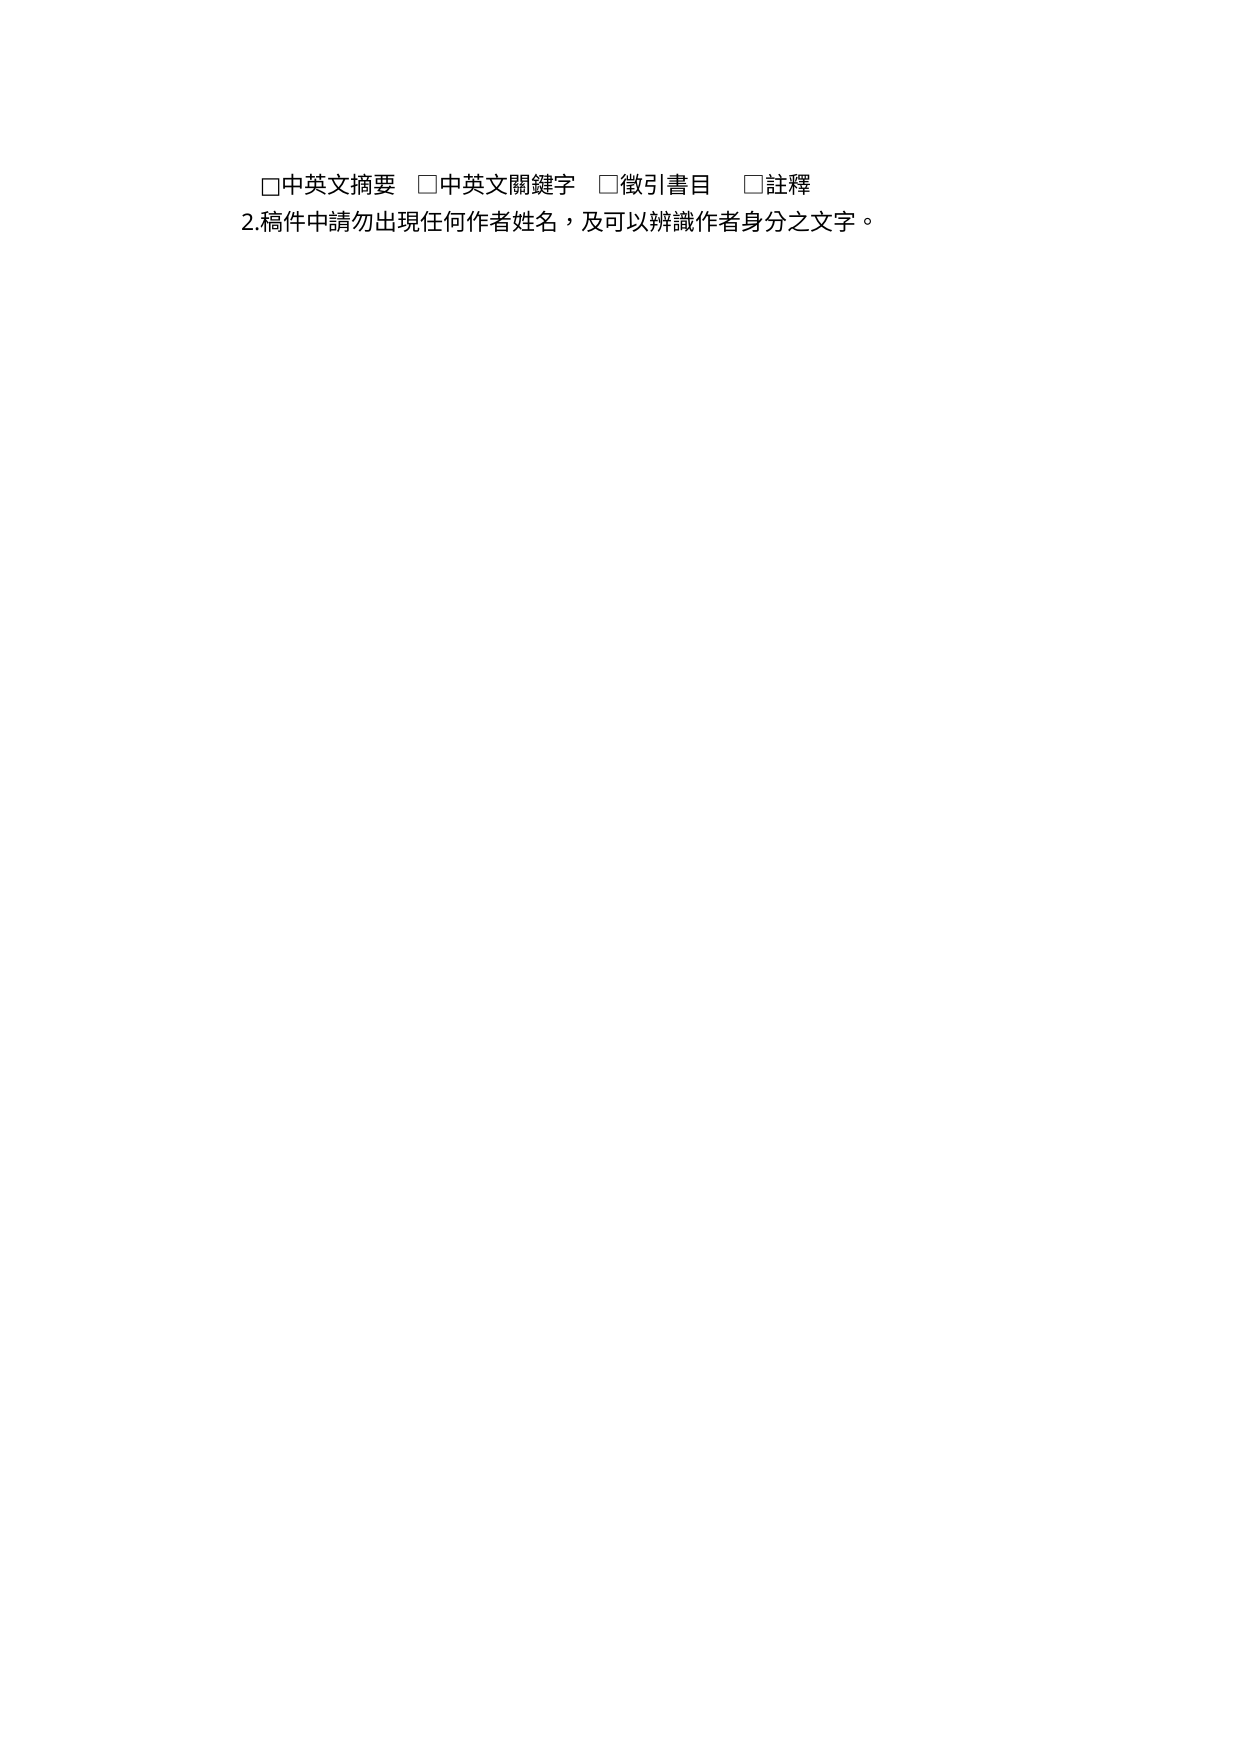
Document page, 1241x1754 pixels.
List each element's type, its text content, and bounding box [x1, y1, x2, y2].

text □中英文摘要 □中英文關鍵字 □徵引書目 □註釋 [259, 164, 1053, 202]
text 2.稿件中請勿出現任何作者姓名，及可以辨識作者身分之文字。 [241, 202, 1053, 239]
